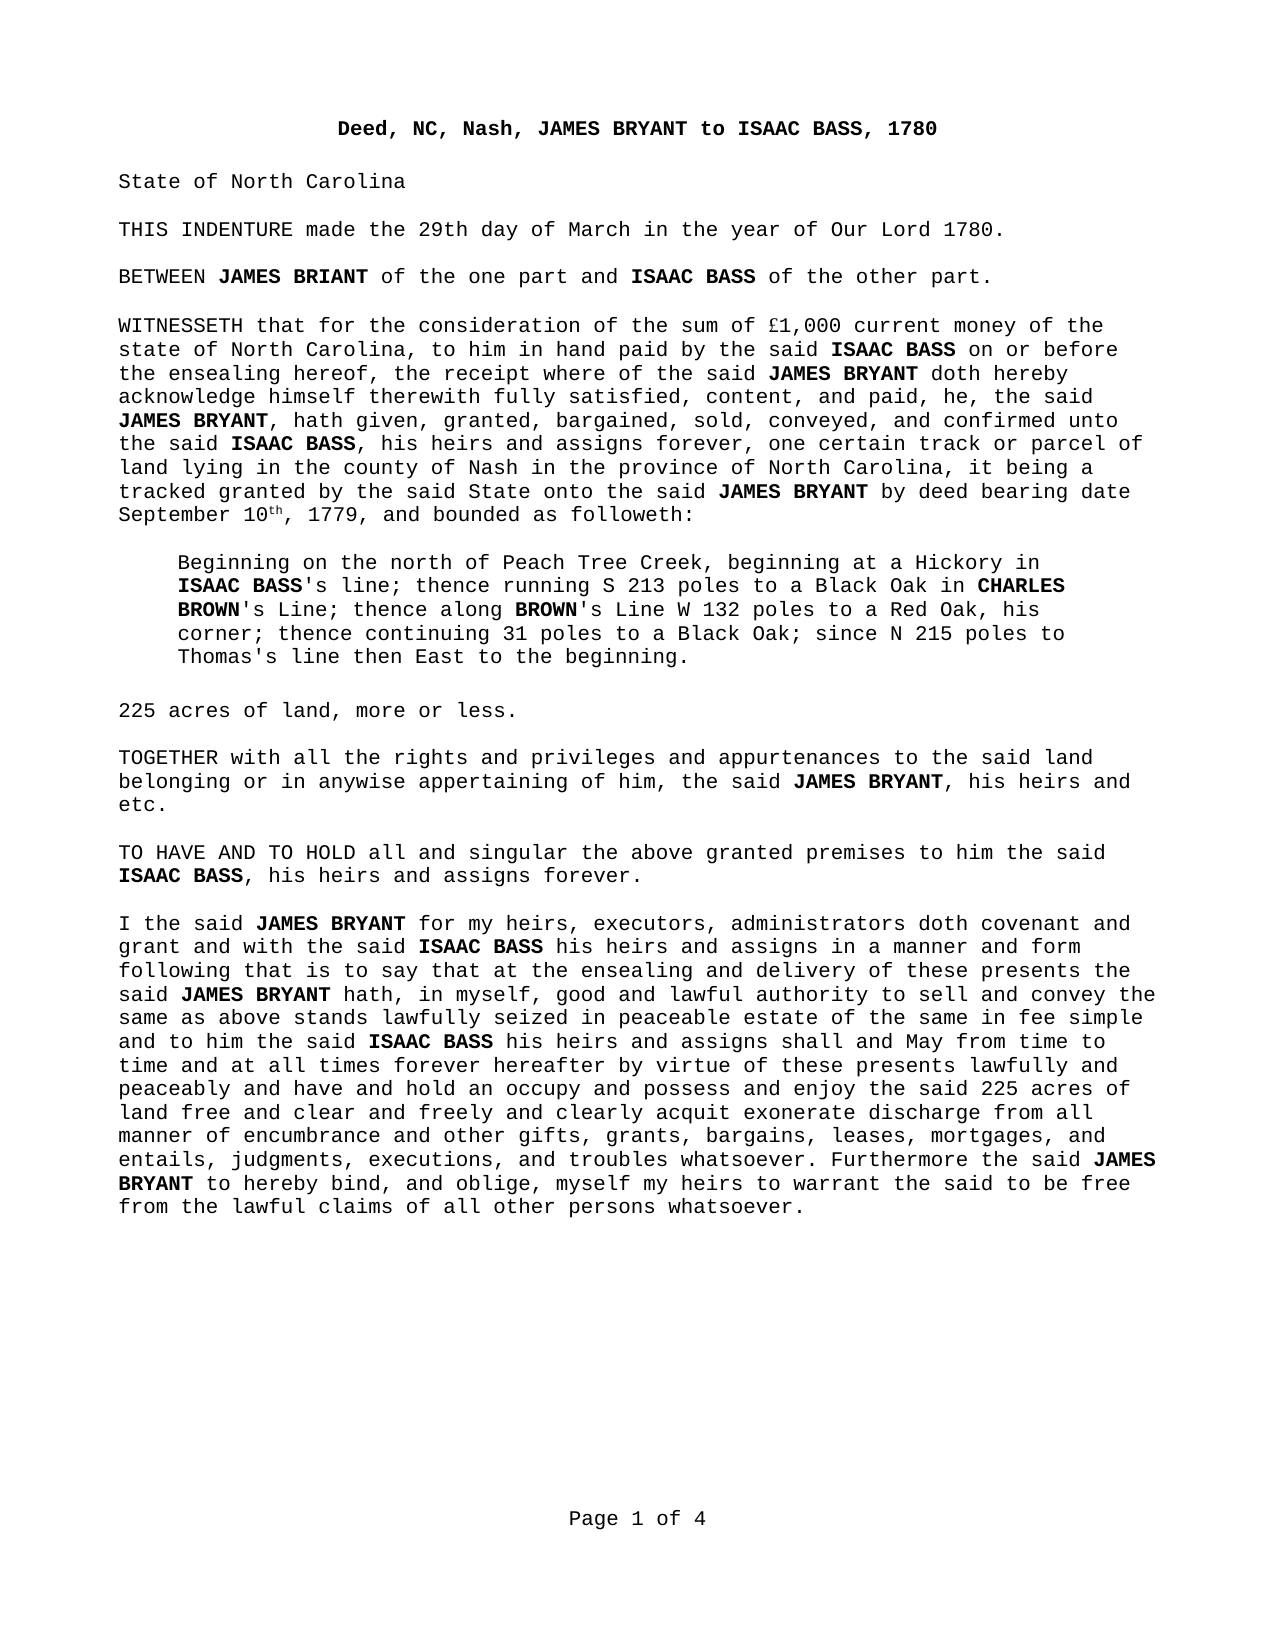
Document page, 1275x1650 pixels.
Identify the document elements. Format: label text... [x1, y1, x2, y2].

text WITNESSETH that for the consideration of the sum of £1,000 current money of the state of North Carolina, to him in hand paid by the said ISAAC BASS on or before the ensealing hereof, the receipt where of the said JAMES BRYANT doth hereby acknowledge himself therewith fully satisfied, content, and paid, he, the said JAMES BRYANT, hath given, granted, bargained, sold, conveyed, and confirmed unto the said ISAAC BASS, his heirs and assigns forever, one certain track or parcel of land lying in the county of Nash in the province of North Carolina, it being a tracked granted by the said State onto the said JAMES BRYANT by deed bearing date September 10th, 1779, and bounded as followeth: [118, 313, 1157, 528]
text State of North Carolina [118, 171, 1157, 195]
text THIS INDENTURE made the 29th day of March in the year of Our Lord 1780. [118, 218, 1157, 242]
text Beginning on the north of Peach Tree Creek, beginning at a Hickory in ISAAC BASS's line; thence running S 213 poles to a Black Oak in CHARLES BROWN's Line; thence along BROWN's Line W 132 poles to a Red Oak, his corner; thence continuing 31 poles to a Black Oak; since N 215 poles to Thomas's line then East to the beginning. [177, 552, 1098, 670]
text I the said JAMES BRYANT for my heirs, executors, administrators doth covenant and grant and with the said ISAAC BASS his heirs and assigns in a manner and form following that is to say that at the ensealing and delivery of these presents the said JAMES BRYANT hath, in myself, good and lawful authority to sell and convey the same as above stands lawfully seized in peaceable estate of the same in fee simple and to him the said ISAAC BASS his heirs and assigns shall and May from time to time and at all times forever hereafter by virtue of these presents lawfully and peaceably and have and hold an occupy and possess and enjoy the said 225 acres of land free and clear and freely and clearly acquit exonerate discharge from all manner of encumbrance and other gifts, grants, bargains, leases, mortgages, and entails, judgments, executions, and troubles whatsoever. Furthermore the said JAMES BRYANT to hereby bind, and oblige, myself my heirs to warrant the said to be free from the lawful claims of all other persons whatsoever. [118, 913, 1157, 1220]
text TOGETHER with all the rights and privileges and appurtenances to the said land belonging or in anywise appertaining of him, the said JAMES BRYANT, his heirs and etc. [118, 747, 1157, 818]
text BETWEEN JAMES BRIANT of the one part and ISAAC BASS of the other part. [118, 266, 1157, 289]
text 225 acres of land, more or less. [118, 700, 1157, 723]
text TO HAVE AND TO HOLD all and singular the above granted premises to him the said ISAAC BASS, his heirs and assigns forever. [118, 842, 1157, 889]
